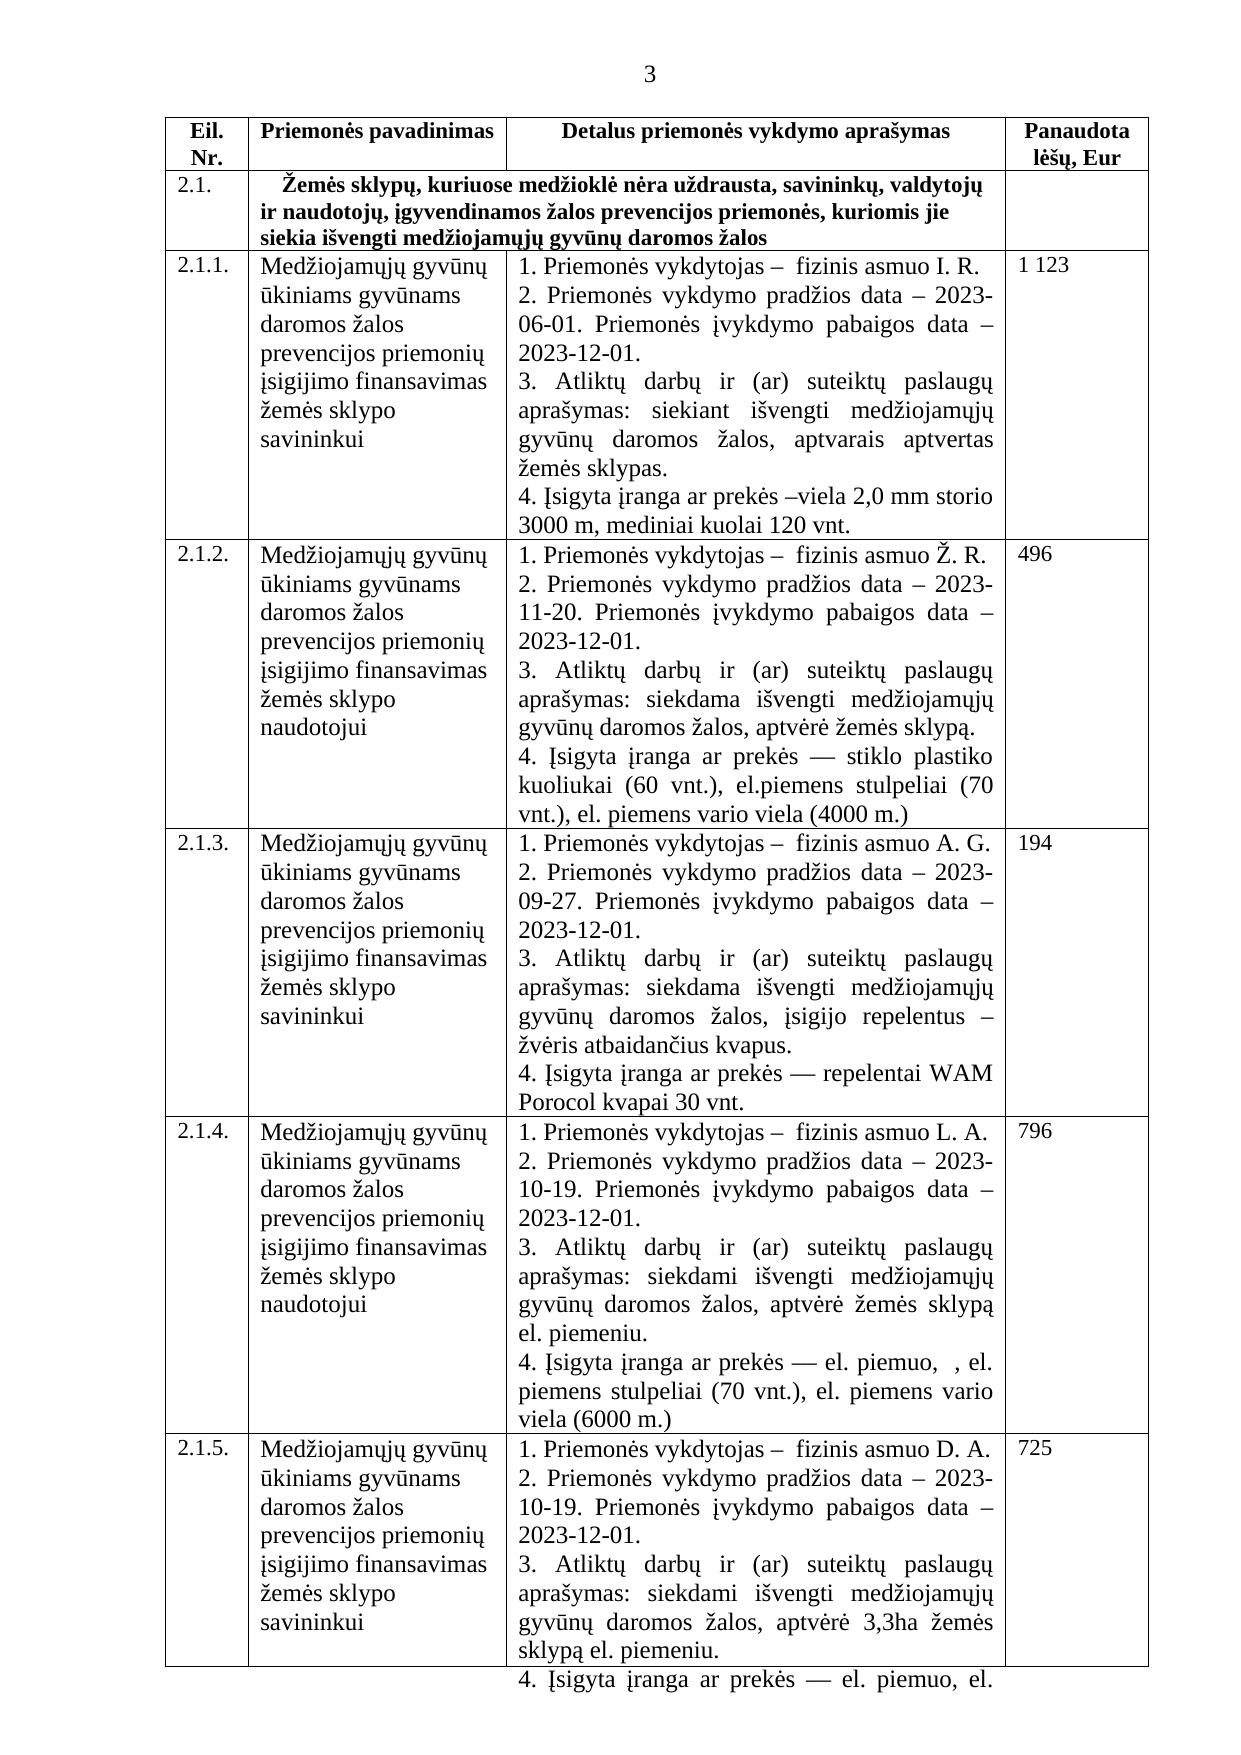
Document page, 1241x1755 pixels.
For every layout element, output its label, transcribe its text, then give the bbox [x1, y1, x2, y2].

table_cell Medžiojamųjų gyvūnų ūkiniams gyvūnams daromos žalos prevencijos priemonių įsigijimo finansavimas žemės sklypo savininkui [249, 829, 506, 1116]
table_cell 1. Priemonės vykdytojas – fizinis asmuo I. R. 2. Priemonės vykdymo pradžios data – 2023-06-01. Priemonės įvykdymo pabaigos data – 2023-12-01. 3. Atliktų darbų ir (ar) suteiktų paslaugų aprašymas: siekiant išvengti medžiojamųjų gyvūnų daromos žalos, aptvarais aptvertas žemės sklypas. 4. Įsigyta įranga ar prekės –viela 2,0 mm storio 3000 m, mediniai kuolai 120 vnt. [507, 251, 1005, 539]
table_cell 496 [1006, 540, 1148, 827]
table_cell Žemės sklypų, kuriuose medžioklė nėra uždrausta, savininkų, valdytojų ir naudotojų, įgyvendinamos žalos prevencijos priemonės, kuriomis jie siekia išvengti medžiojamųjų gyvūnų daromos žalos [249, 171, 1005, 250]
table_cell 1. Priemonės vykdytojas – fizinis asmuo Ž. R. 2. Priemonės vykdymo pradžios data – 2023-11-20. Priemonės įvykdymo pabaigos data – 2023-12-01. 3. Atliktų darbų ir (ar) suteiktų paslaugų aprašymas: siekdama išvengti medžiojamųjų gyvūnų daromos žalos, aptvėrė žemės sklypą. 4. Įsigyta įranga ar prekės –– stiklo plastiko kuoliukai (60 vnt.), el.piemens stulpeliai (70 vnt.), el. piemens vario viela (4000 m.) [507, 540, 1005, 827]
table_cell 2.1.4. [166, 1117, 248, 1433]
table_header Eil. Nr. [166, 118, 248, 170]
table_cell 1 123 [1006, 251, 1148, 539]
table_header Panaudota lėšų, Eur [1006, 118, 1148, 170]
table_cell 796 [1006, 1117, 1148, 1433]
table_header Detalus priemonės vykdymo aprašymas [507, 118, 1005, 170]
table_cell 1. Priemonės vykdytojas – fizinis asmuo L. A. 2. Priemonės vykdymo pradžios data – 2023-10-19. Priemonės įvykdymo pabaigos data – 2023-12-01. 3. Atliktų darbų ir (ar) suteiktų paslaugų aprašymas: siekdami išvengti medžiojamųjų gyvūnų daromos žalos, aptvėrė žemės sklypą el. piemeniu. 4. Įsigyta įranga ar prekės –– el. piemuo, , el. piemens stulpeliai (70 vnt.), el. piemens vario viela (6000 m.) [507, 1117, 1005, 1433]
table_cell 1. Priemonės vykdytojas – fizinis asmuo D. A. 2. Priemonės vykdymo pradžios data – 2023-10-19. Priemonės įvykdymo pabaigos data – 2023-12-01. 3. Atliktų darbų ir (ar) suteiktų paslaugų aprašymas: siekdami išvengti medžiojamųjų gyvūnų daromos žalos, aptvėrė 3,3ha žemės sklypą el. piemeniu. 4. Įsigyta įranga ar prekės –– el. piemuo, el. piemens stulpeliai (80 vnt.), el. piemens viela (6000 m.) [507, 1434, 1005, 1666]
table_cell [1006, 171, 1148, 250]
table_cell 725 [1006, 1434, 1148, 1666]
table_cell Medžiojamųjų gyvūnų ūkiniams gyvūnams daromos žalos prevencijos priemonių įsigijimo finansavimas žemės sklypo naudotojui [249, 540, 506, 827]
table_cell 194 [1006, 829, 1148, 1116]
table_cell 1. Priemonės vykdytojas – fizinis asmuo A. G. 2. Priemonės vykdymo pradžios data – 2023-09-27. Priemonės įvykdymo pabaigos data – 2023-12-01. 3. Atliktų darbų ir (ar) suteiktų paslaugų aprašymas: siekdama išvengti medžiojamųjų gyvūnų daromos žalos, įsigijo repelentus – žvėris atbaidančius kvapus. 4. Įsigyta įranga ar prekės –– repelentai WAM Porocol kvapai 30 vnt. [507, 829, 1005, 1116]
table_cell 2.1.2. [166, 540, 248, 827]
table_header Priemonės pavadinimas [249, 118, 506, 170]
table_cell Medžiojamųjų gyvūnų ūkiniams gyvūnams daromos žalos prevencijos priemonių įsigijimo finansavimas žemės sklypo savininkui [249, 251, 506, 539]
table_cell 2.1. [166, 171, 248, 250]
table_cell 2.1.1. [166, 251, 248, 539]
table_cell Medžiojamųjų gyvūnų ūkiniams gyvūnams daromos žalos prevencijos priemonių įsigijimo finansavimas žemės sklypo naudotojui [249, 1117, 506, 1433]
table_cell Medžiojamųjų gyvūnų ūkiniams gyvūnams daromos žalos prevencijos priemonių įsigijimo finansavimas žemės sklypo savininkui [249, 1434, 506, 1666]
table_cell 2.1.3. [166, 829, 248, 1116]
table_cell 2.1.5. [166, 1434, 248, 1666]
